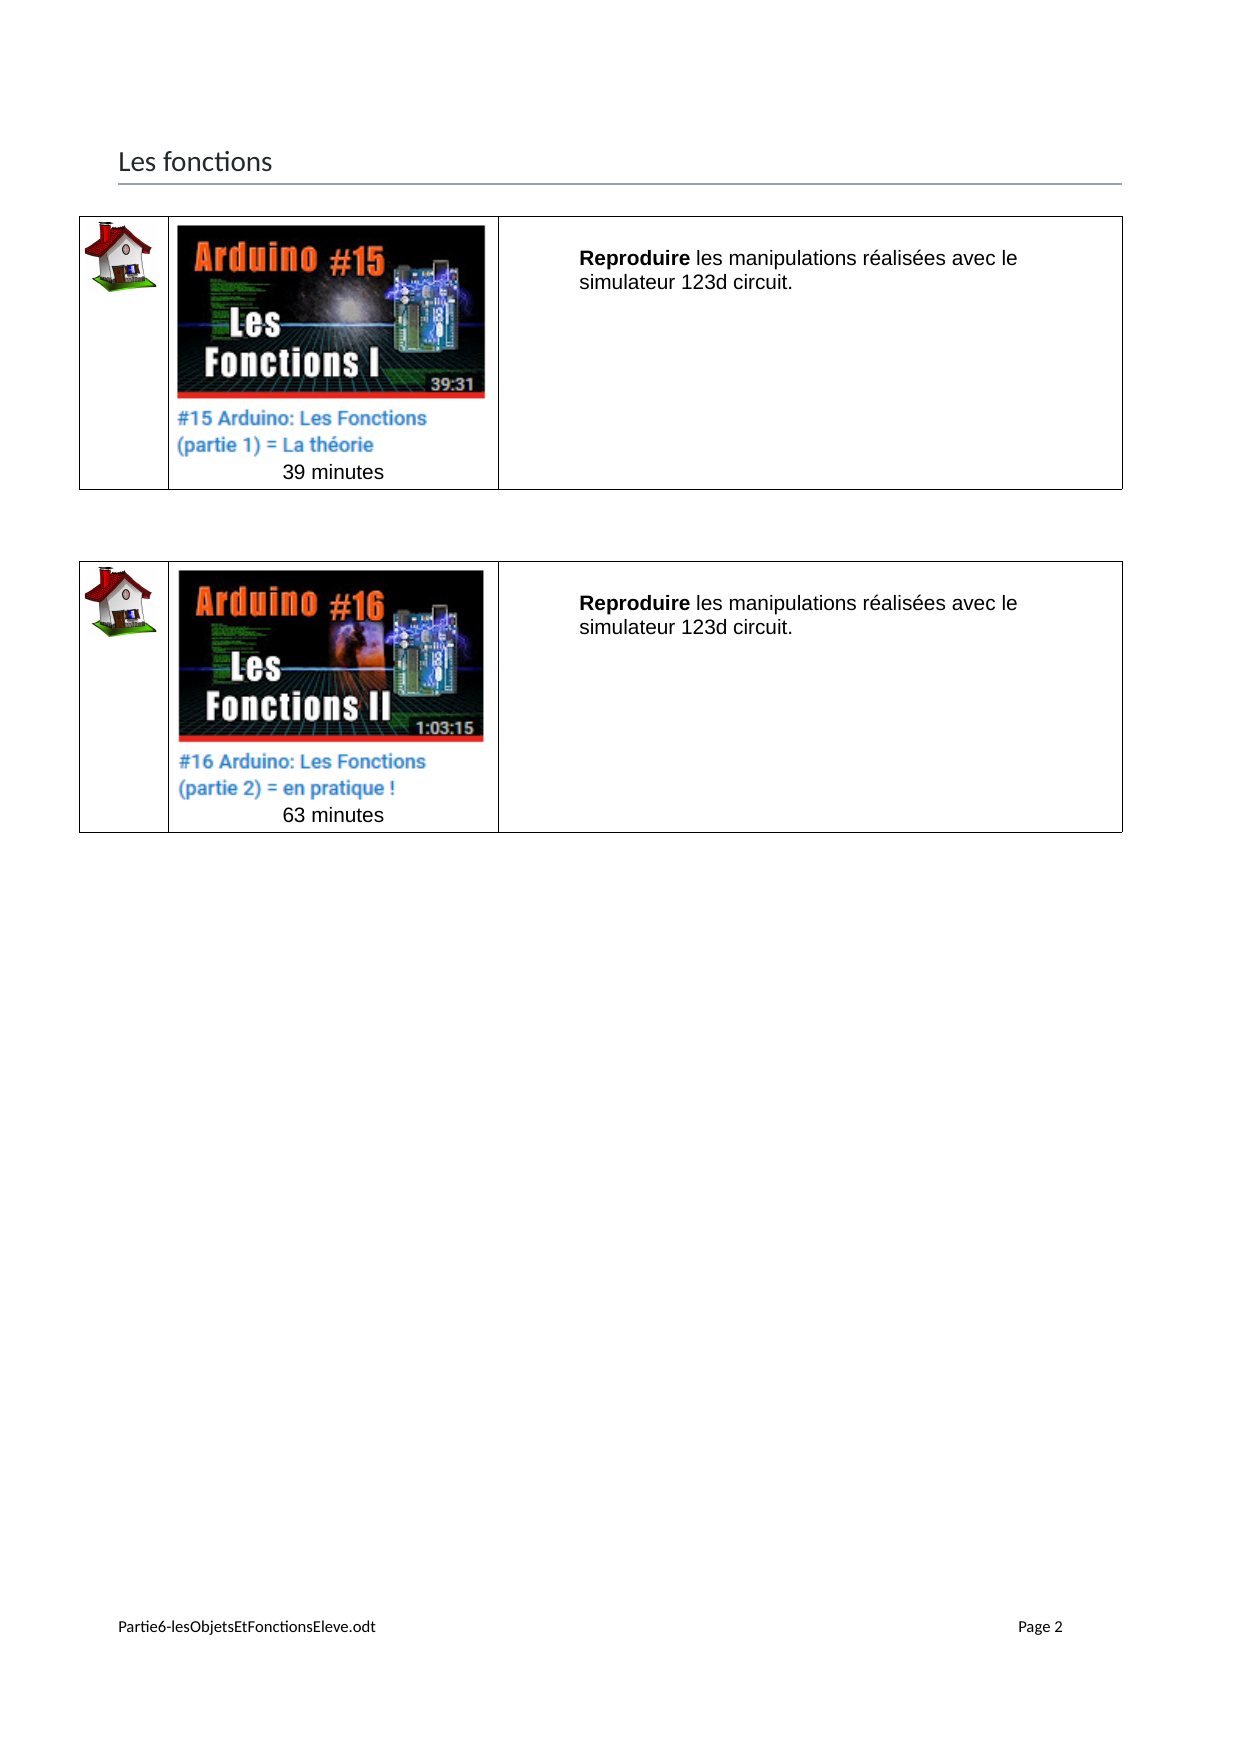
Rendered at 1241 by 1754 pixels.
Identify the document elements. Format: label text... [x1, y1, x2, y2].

table_header Reproduire les manipulations réalisées avec le simulateur 123d circuit. [499, 562, 1122, 832]
picture [84, 222, 157, 292]
picture [173, 567, 493, 803]
subtitle Les fonctions [118, 143, 1122, 183]
table_header 63 minutes [169, 562, 498, 832]
table_header [80, 217, 168, 489]
picture [84, 567, 157, 637]
picture [173, 222, 493, 460]
table_header Reproduire les manipulations réalisées avec le simulateur 123d circuit. [499, 217, 1122, 489]
table_header 39 minutes [169, 217, 498, 489]
table_header [80, 562, 168, 832]
